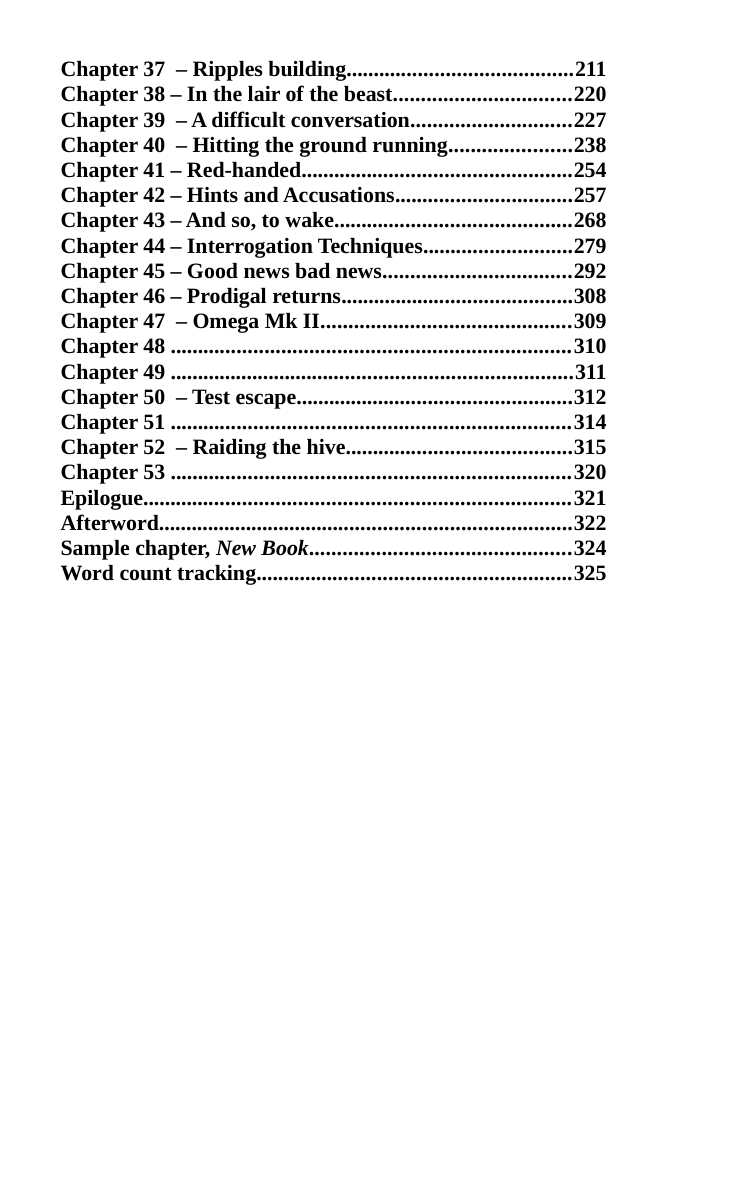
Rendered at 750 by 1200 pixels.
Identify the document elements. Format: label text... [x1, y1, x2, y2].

text Chapter 49 311 [60, 359, 606, 384]
text Afterword 322 [60, 510, 606, 535]
text Chapter 43 – And so, to wake 268 [60, 207, 606, 233]
text Word count tracking 325 [60, 560, 606, 586]
text Chapter 44 – Interrogation Techniques 279 [60, 233, 606, 258]
text Chapter 37 – Ripples building 211 [60, 56, 606, 81]
text Chapter 51 314 [60, 409, 606, 434]
text Chapter 41 – Red-handed 254 [60, 157, 606, 182]
text Chapter 40 – Hitting the ground running 238 [60, 132, 606, 157]
text Chapter 42 – Hints and Accusations 257 [60, 182, 606, 207]
text Chapter 38 – In the lair of the beast 220 [60, 81, 606, 107]
text Chapter 45 – Good news bad news 292 [60, 258, 606, 283]
text Chapter 39 – A difficult conversation 227 [60, 107, 606, 132]
text Chapter 46 – Prodigal returns 308 [60, 283, 606, 308]
text Chapter 47 – Omega Mk II 309 [60, 308, 606, 333]
text Epilogue 321 [60, 485, 606, 510]
text Chapter 53 320 [60, 459, 606, 485]
text Chapter 48 310 [60, 333, 606, 359]
text Chapter 50 – Test escape 312 [60, 384, 606, 409]
text Sample chapter, New Book 324 [60, 535, 606, 560]
text Chapter 52 – Raiding the hive 315 [60, 434, 606, 459]
